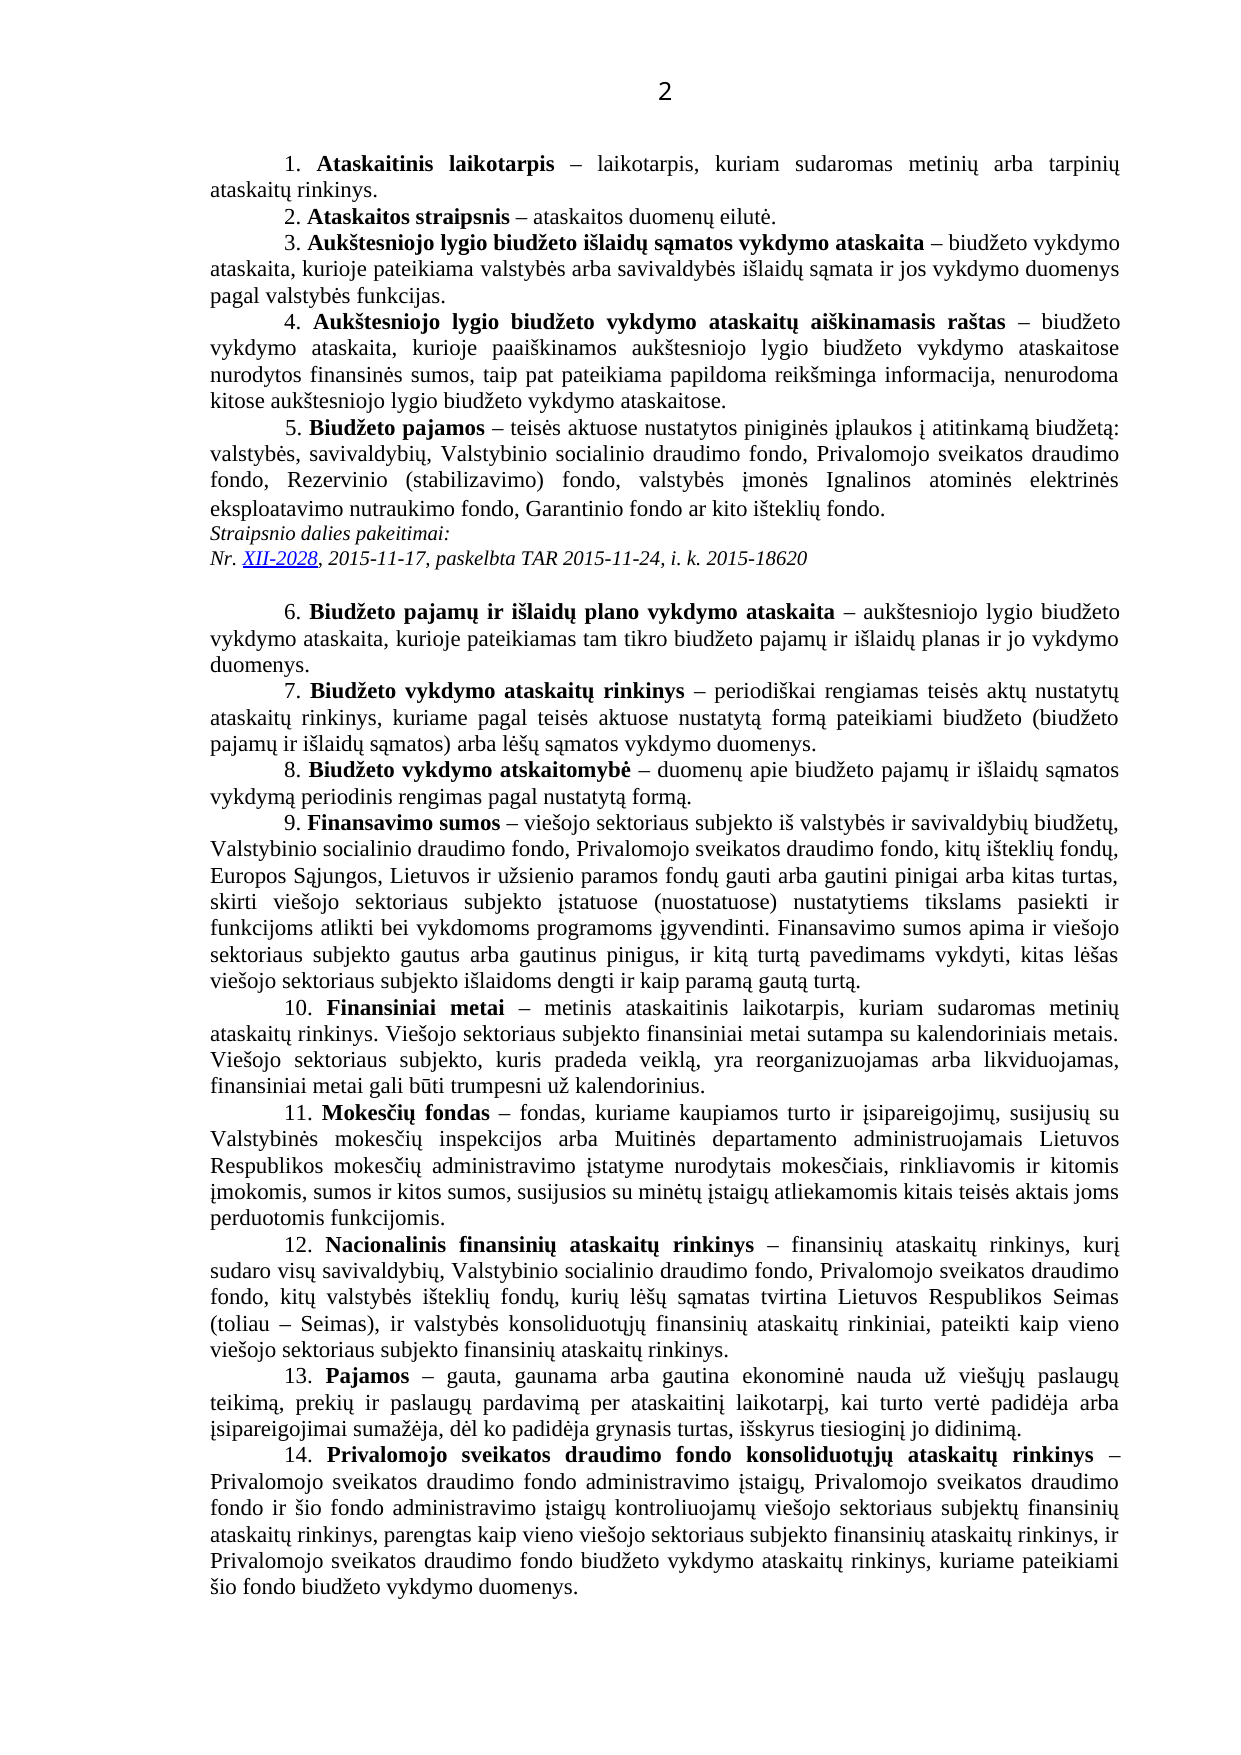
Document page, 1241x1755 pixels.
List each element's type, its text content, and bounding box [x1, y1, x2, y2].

text 4. Aukštesniojo lygio biudžeto vykdymo ataskaitų aiškinamasis raštas – biudžeto vykdymo ataskaita, kurioje paaiškinamos aukštesniojo lygio biudžeto vykdymo ataskaitose nurodytos finansinės sumos, taip pat pateikiama papildoma reikšminga informacija, nenurodoma kitose aukštesniojo lygio biudžeto vykdymo ataskaitose. [210, 308, 1120, 413]
text 7. Biudžeto vykdymo ataskaitų rinkinys – periodiškai rengiamas teisės aktų nustatytų ataskaitų rinkinys, kuriame pagal teisės aktuose nustatytą formą pateikiami biudžeto (biudžeto pajamų ir išlaidų sąmatos) arba lėšų sąmatos vykdymo duomenys. [210, 677, 1120, 756]
text 12. Nacionalinis finansinių ataskaitų rinkinys – finansinių ataskaitų rinkinys, kurį sudaro visų savivaldybių, Valstybinio socialinio draudimo fondo, Privalomojo sveikatos draudimo fondo, kitų valstybės išteklių fondų, kurių lėšų sąmatas tvirtina Lietuvos Respublikos Seimas (toliau – Seimas), ir valstybės konsoliduotųjų finansinių ataskaitų rinkiniai, pateikti kaip vieno viešojo sektoriaus subjekto finansinių ataskaitų rinkinys. [210, 1231, 1120, 1362]
text 1. Ataskaitinis laikotarpis – laikotarpis, kuriam sudaromas metinių arba tarpinių ataskaitų rinkinys. [210, 150, 1120, 203]
text 13. Pajamos – gauta, gaunama arba gautina ekonominė nauda už viešųjų paslaugų teikimą, prekių ir paslaugų pardavimą per ataskaitinį laikotarpį, kai turto vertė padidėja arba įsipareigojimai sumažėja, dėl ko padidėja grynasis turtas, išskyrus tiesioginį jo didinimą. [210, 1362, 1120, 1442]
text 14. Privalomojo sveikatos draudimo fondo konsoliduotųjų ataskaitų rinkinys – Privalomojo sveikatos draudimo fondo administravimo įstaigų, Privalomojo sveikatos draudimo fondo ir šio fondo administravimo įstaigų kontroliuojamų viešojo sektoriaus subjektų finansinių ataskaitų rinkinys, parengtas kaip vieno viešojo sektoriaus subjekto finansinių ataskaitų rinkinys, ir Privalomojo sveikatos draudimo fondo biudžeto vykdymo ataskaitų rinkinys, kuriame pateikiami šio fondo biudžeto vykdymo duomenys. [210, 1442, 1120, 1600]
text 6. Biudžeto pajamų ir išlaidų plano vykdymo ataskaita – aukštesniojo lygio biudžeto vykdymo ataskaita, kurioje pateikiamas tam tikro biudžeto pajamų ir išlaidų planas ir jo vykdymo duomenys. [210, 598, 1120, 677]
text Nr. XII-2028, 2015-11-17, paskelbta TAR 2015-11-24, i. k. 2015-18620 [210, 545, 1120, 569]
text Straipsnio dalies pakeitimai: [210, 521, 1120, 545]
text 10. Finansiniai metai – metinis ataskaitinis laikotarpis, kuriam sudaromas metinių ataskaitų rinkinys. Viešojo sektoriaus subjekto finansiniai metai sutampa su kalendoriniais metais. Viešojo sektoriaus subjekto, kuris pradeda veiklą, yra reorganizuojamas arba likviduojamas, finansiniai metai gali būti trumpesni už kalendorinius. [210, 993, 1120, 1099]
text 11. Mokesčių fondas – fondas, kuriame kaupiamos turto ir įsipareigojimų, susijusių su Valstybinės mokesčių inspekcijos arba Muitinės departamento administruojamais Lietuvos Respublikos mokesčių administravimo įstatyme nurodytais mokesčiais, rinkliavomis ir kitomis įmokomis, sumos ir kitos sumos, susijusios su minėtų įstaigų atliekamomis kitais teisės aktais joms perduotomis funkcijomis. [210, 1099, 1120, 1231]
text 2. Ataskaitos straipsnis – ataskaitos duomenų eilutė. [210, 203, 1120, 229]
text 5. Biudžeto pajamos – teisės aktuose nustatytos piniginės įplaukos į atitinkamą biudžetą: valstybės, savivaldybių, Valstybinio socialinio draudimo fondo, Privalomojo sveikatos draudimo fondo, Rezervinio (stabilizavimo) fondo, valstybės įmonės Ignalinos atominės elektrinės eksploatavimo nutraukimo fondo, Garantinio fondo ar kito išteklių fondo. [210, 413, 1120, 521]
text 9. Finansavimo sumos – viešojo sektoriaus subjekto iš valstybės ir savivaldybių biudžetų, Valstybinio socialinio draudimo fondo, Privalomojo sveikatos draudimo fondo, kitų išteklių fondų, Europos Sąjungos, Lietuvos ir užsienio paramos fondų gauti arba gautini pinigai arba kitas turtas, skirti viešojo sektoriaus subjekto įstatuose (nuostatuose) nustatytiems tikslams pasiekti ir funkcijoms atlikti bei vykdomoms programoms įgyvendinti. Finansavimo sumos apima ir viešojo sektoriaus subjekto gautus arba gautinus pinigus, ir kitą turtą pavedimams vykdyti, kitas lėšas viešojo sektoriaus subjekto išlaidoms dengti ir kaip paramą gautą turtą. [210, 809, 1120, 993]
text 3. Aukštesniojo lygio biudžeto išlaidų sąmatos vykdymo ataskaita – biudžeto vykdymo ataskaita, kurioje pateikiama valstybės arba savivaldybės išlaidų sąmata ir jos vykdymo duomenys pagal valstybės funkcijas. [210, 229, 1120, 308]
text 8. Biudžeto vykdymo atskaitomybė – duomenų apie biudžeto pajamų ir išlaidų sąmatos vykdymą periodinis rengimas pagal nustatytą formą. [210, 756, 1120, 809]
